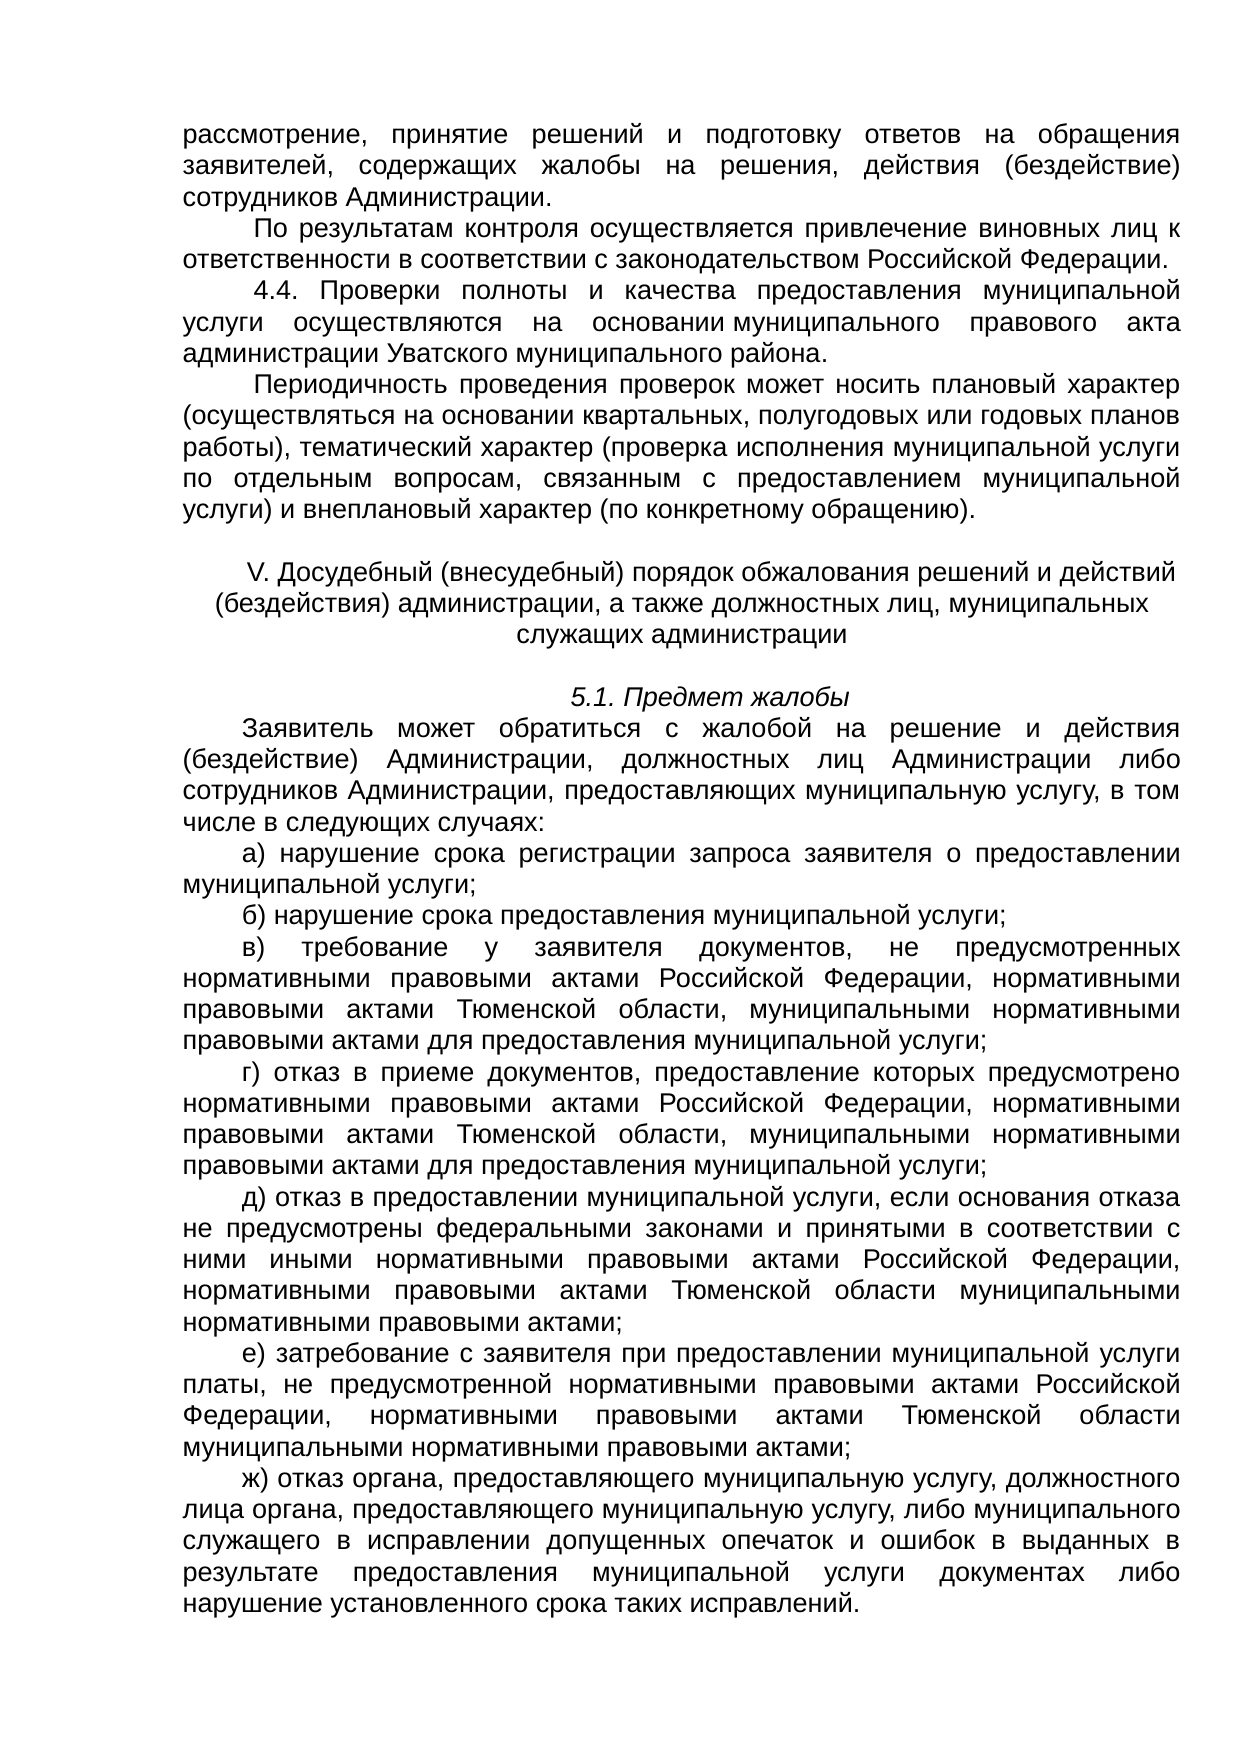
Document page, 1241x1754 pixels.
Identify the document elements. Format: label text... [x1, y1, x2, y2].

text б) нарушение срока предоставления муниципальной услуги; [182, 899, 1181, 931]
text 4.4. Проверки полноты и качества предоставления муниципальной услуги осуществляются на основании муниципального правового акта администрации Уватского муниципального района. [182, 274, 1181, 368]
text в) требование у заявителя документов, не предусмотренных нормативными правовыми актами Российской Федерации, нормативными правовыми актами Тюменской области, муниципальными нормативными правовыми актами для предоставления муниципальной услуги; [182, 931, 1181, 1056]
text д) отказ в предоставлении муниципальной услуги, если основания отказа не предусмотрены федеральными законами и принятыми в соответствии с ними иными нормативными правовыми актами Российской Федерации, нормативными правовыми актами Тюменской области муниципальными нормативными правовыми актами; [182, 1181, 1181, 1337]
text а) нарушение срока регистрации запроса заявителя о предоставлении муниципальной услуги; [182, 837, 1181, 899]
text 5.1. Предмет жалобы [182, 681, 1181, 712]
text е) затребование с заявителя при предоставлении муниципальной услуги платы, не предусмотренной нормативными правовыми актами Российской Федерации, нормативными правовыми актами Тюменской области муниципальными нормативными правовыми актами; [182, 1337, 1181, 1462]
text V. Досудебный (внесудебный) порядок обжалования решений и действий (бездействия) администрации, а также должностных лиц, муниципальных служащих администрации [182, 556, 1181, 649]
text По результатам контроля осуществляется привлечение виновных лиц к ответственности в соответствии с законодательством Российской Федерации. [182, 212, 1181, 274]
text г) отказ в приеме документов, предоставление которых предусмотрено нормативными правовыми актами Российской Федерации, нормативными правовыми актами Тюменской области, муниципальными нормативными правовыми актами для предоставления муниципальной услуги; [182, 1056, 1181, 1181]
text Периодичность проведения проверок может носить плановый характер (осуществляться на основании квартальных, полугодовых или годовых планов работы), тематический характер (проверка исполнения муниципальной услуги по отдельным вопросам, связанным с предоставлением муниципальной услуги) и внеплановый характер (по конкретному обращению). [182, 368, 1181, 524]
text рассмотрение, принятие решений и подготовку ответов на обращения заявителей, содержащих жалобы на решения, действия (бездействие) сотрудников Администрации. [182, 118, 1181, 212]
text Заявитель может обратиться с жалобой на решение и действия (бездействие) Администрации, должностных лиц Администрации либо сотрудников Администрации, предоставляющих муниципальную услугу, в том числе в следующих случаях: [182, 712, 1181, 837]
text ж) отказ органа, предоставляющего муниципальную услугу, должностного лица органа, предоставляющего муниципальную услугу, либо муниципального служащего в исправлении допущенных опечаток и ошибок в выданных в результате предоставления муниципальной услуги документах либо нарушение установленного срока таких исправлений. [182, 1462, 1181, 1618]
